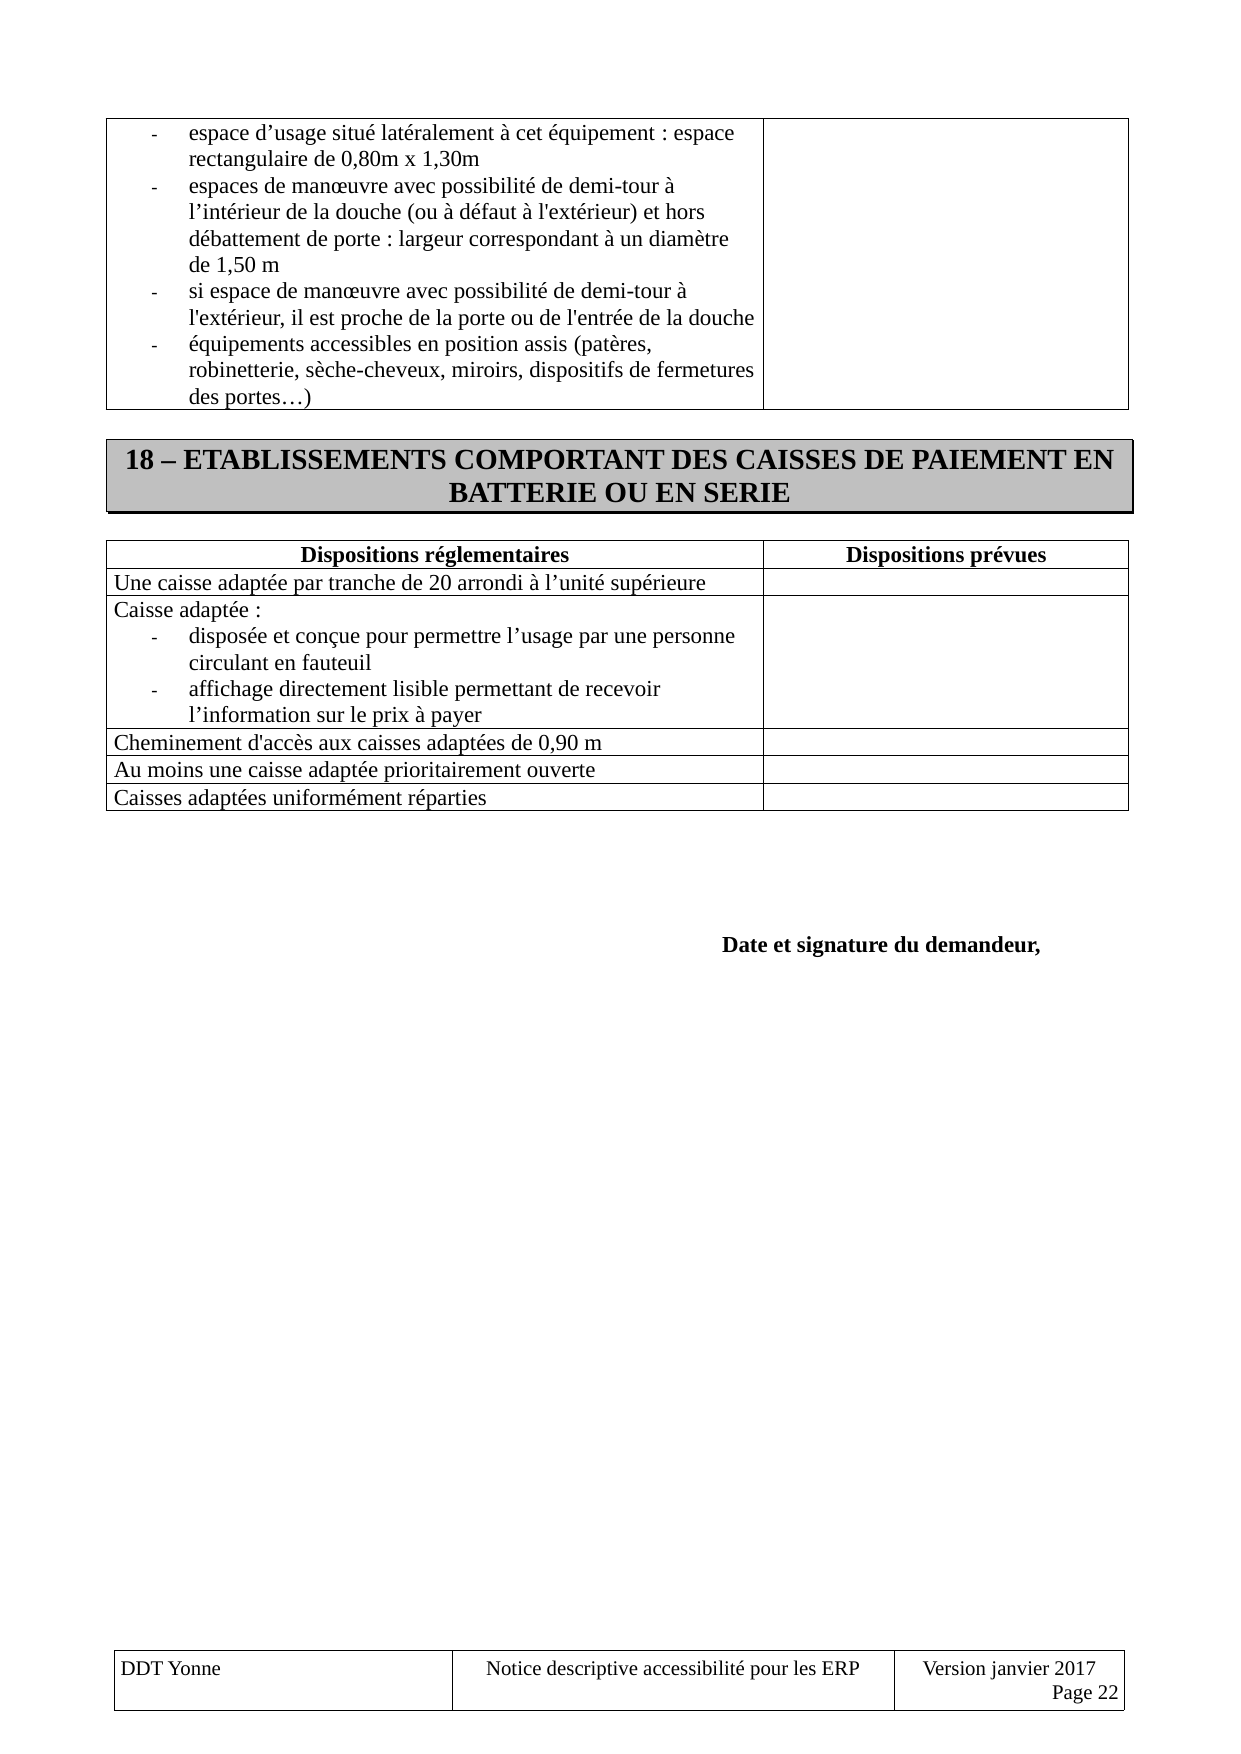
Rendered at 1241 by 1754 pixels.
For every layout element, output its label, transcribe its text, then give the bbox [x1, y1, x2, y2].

table_cell [764, 596, 1128, 728]
table_cell Caisses adaptées uniformément réparties [107, 784, 763, 810]
text Date et signature du demandeur, [722, 931, 1123, 958]
table_cell Caisse adaptée : disposée et conçue pour permettre l’usage par une personne circulant en fauteuil affichage directement lisible permettant de recevoir l’information sur le prix à payer [107, 596, 763, 728]
text 18 – ETABLISSEMENTS COMPORTANT DES CAISSES DE PAIEMENT EN BATTERIE OU EN SERIE [107, 440, 1132, 511]
table_cell [764, 569, 1128, 595]
table_cell [764, 756, 1128, 783]
table_cell Au moins une caisse adaptée prioritairement ouverte [107, 756, 763, 783]
table_cell [764, 784, 1128, 810]
table_cell Cheminement d'accès aux caisses adaptées de 0,90 m [107, 729, 763, 755]
table_cell espace d’usage situé latéralement à cet équipement : espace rectangulaire de 0,80m x 1,30m espaces de manœuvre avec possibilité de demi-tour à l’intérieur de la douche (ou à défaut à l'extérieur) et hors débattement de porte : largeur correspondant à un diamètre de 1,50 m si espace de manœuvre avec possibilité de demi-tour à l'extérieur, il est proche de la porte ou de l'entrée de la douche équipements accessibles en position assis (patères, robinetterie, sèche-cheveux, miroirs, dispositifs de fermetures des portes…) [107, 119, 763, 409]
table_cell Une caisse adaptée par tranche de 20 arrondi à l’unité supérieure [107, 569, 763, 595]
table_cell [764, 729, 1128, 755]
table_header Dispositions réglementaires [107, 541, 763, 568]
table_header Dispositions prévues [764, 541, 1128, 568]
table_cell [764, 119, 1128, 409]
